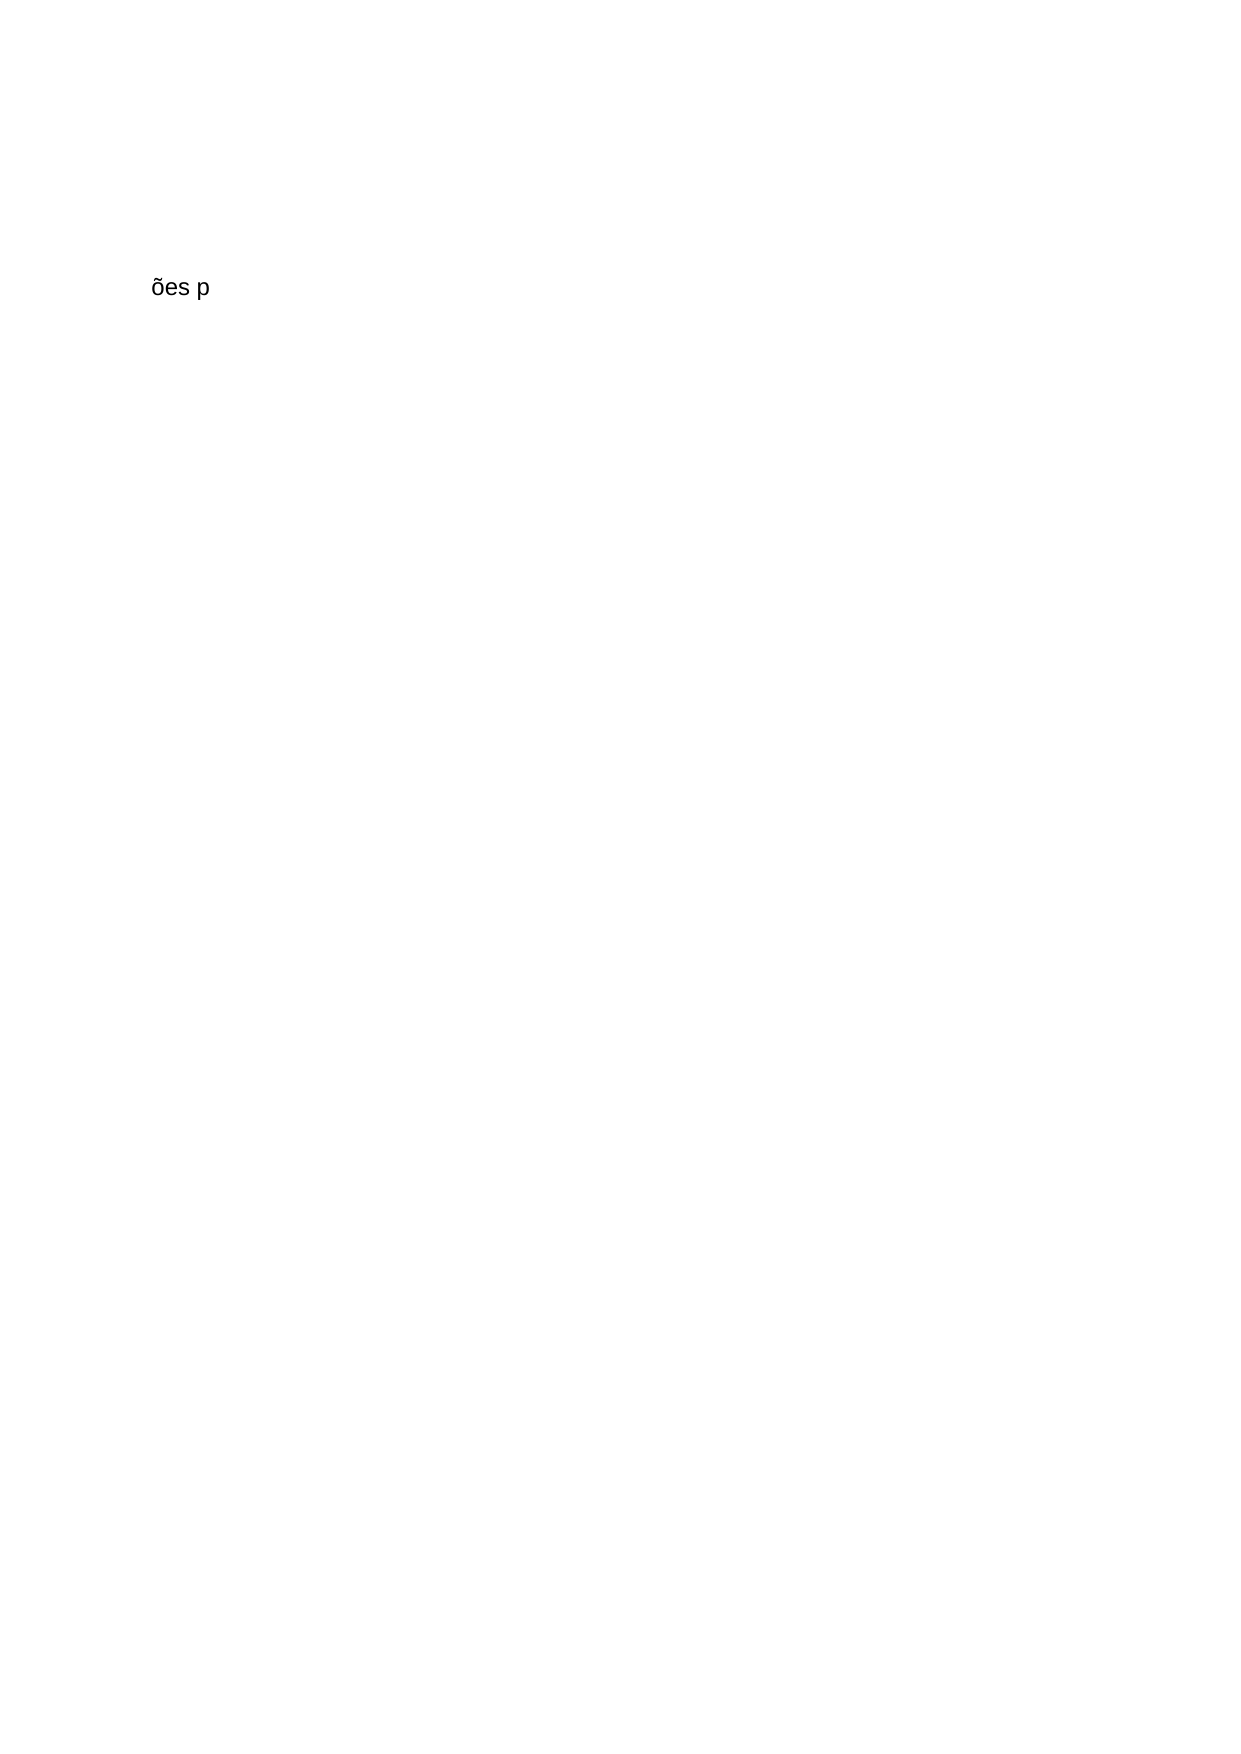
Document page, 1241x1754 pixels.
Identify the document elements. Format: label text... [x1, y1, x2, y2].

text ões p [151, 273, 1114, 300]
